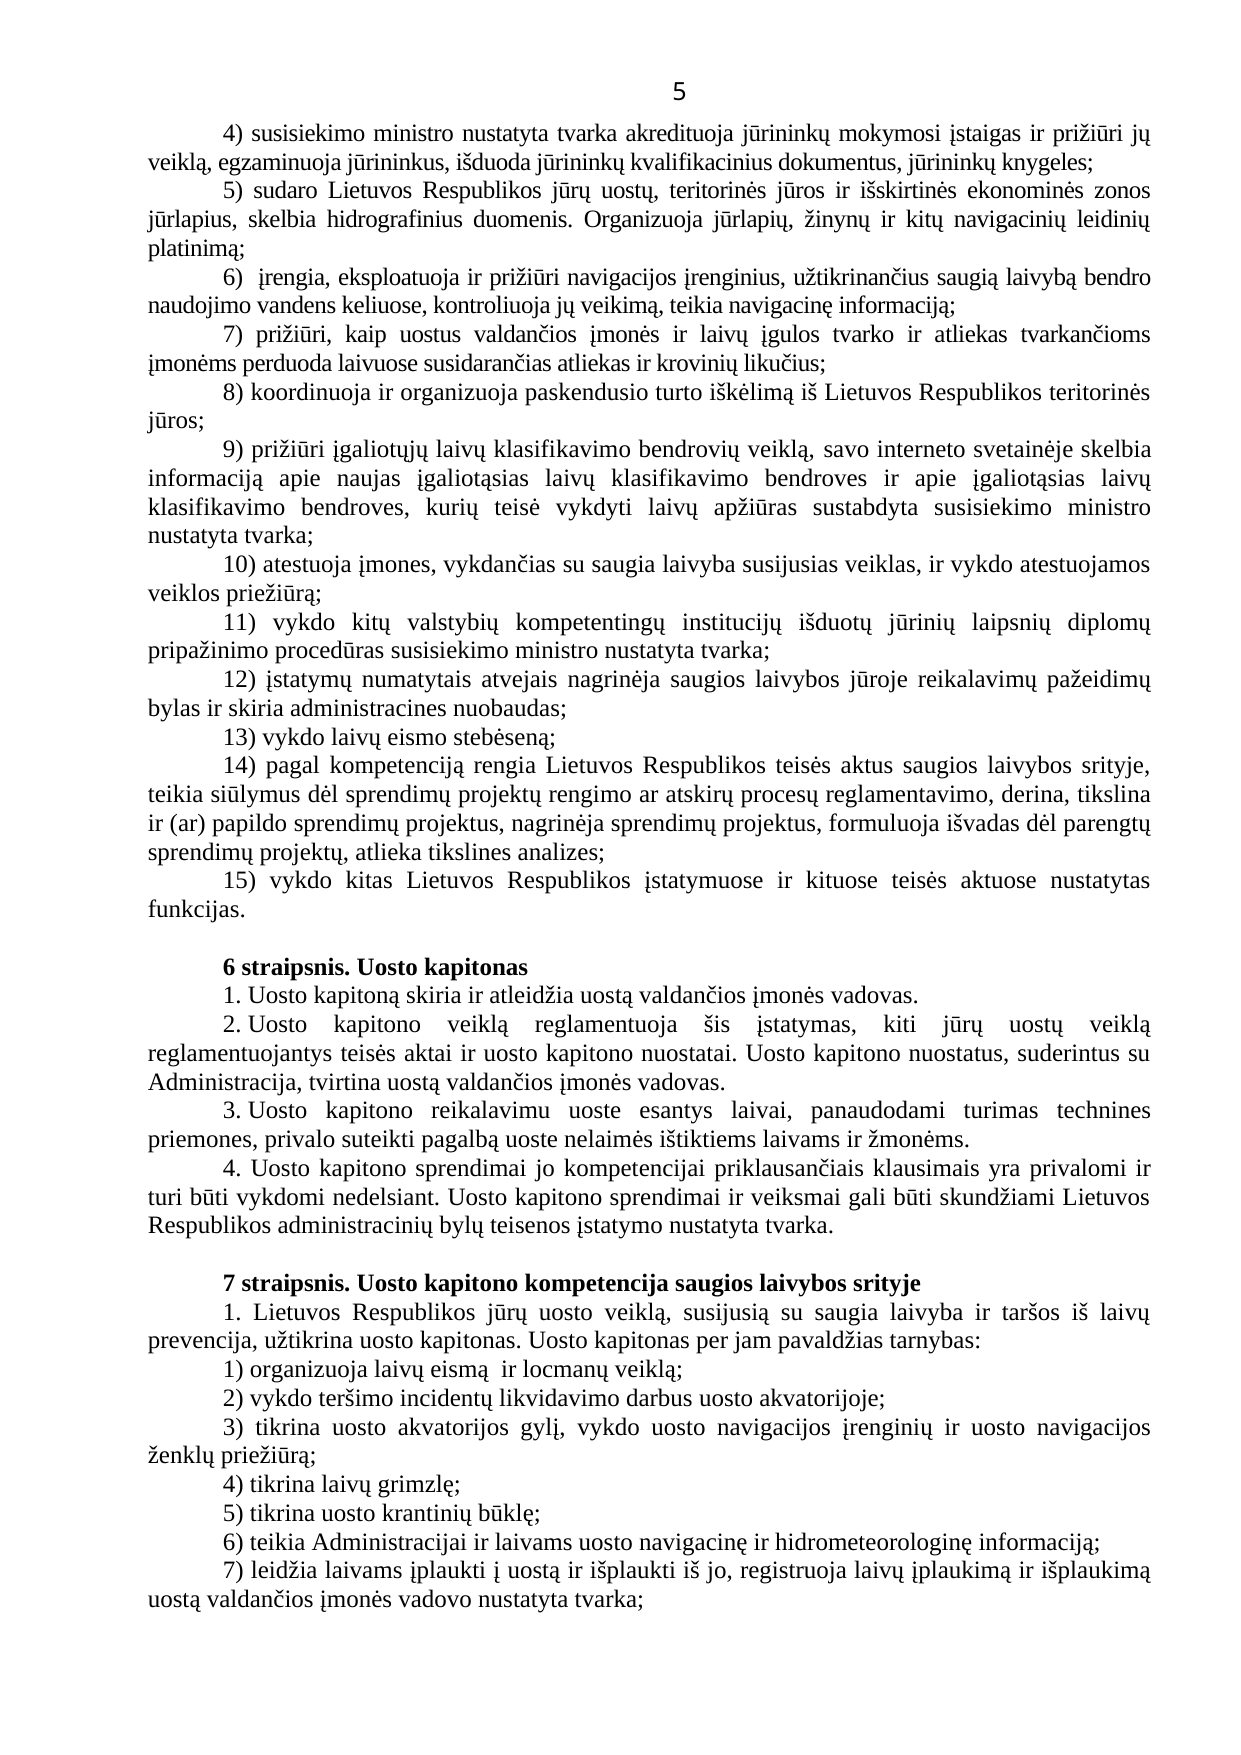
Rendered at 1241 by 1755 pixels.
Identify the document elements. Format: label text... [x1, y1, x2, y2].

text 1) organizuoja laivų eismą ir locmanų veiklą; [110, 1354, 1152, 1383]
text 1. Uosto kapitoną skiria ir atleidžia uostą valdančios įmonės vadovas. [148, 981, 1152, 1009]
text 13) vykdo laivų eismo stebėseną; [148, 722, 1152, 751]
text 2) vykdo teršimo incidentų likvidavimo darbus uosto akvatorijoje; [148, 1383, 1152, 1412]
text 6) teikia Administracijai ir laivams uosto navigacinę ir hidrometeorologinę informaciją; [148, 1527, 1152, 1556]
text 7 straipsnis. Uosto kapitono kompetencija saugios laivybos srityje [148, 1268, 1152, 1297]
text 3) tikrina uosto akvatorijos gylį, vykdo uosto navigacijos įrenginių ir uosto navigacijos ženklų priežiūrą; [148, 1412, 1152, 1469]
text 10) atestuoja įmones, vykdančias su saugia laivyba susijusias veiklas, ir vykdo atestuojamos veiklos priežiūrą; [148, 549, 1152, 607]
text 7) leidžia laivams įplaukti į uostą ir išplaukti iš jo, registruoja laivų įplaukimą ir išplaukimą uostą valdančios įmonės vadovo nustatyta tvarka; [148, 1556, 1152, 1613]
text 4) tikrina laivų grimzlę; [148, 1469, 1152, 1498]
text 6 straipsnis. Uosto kapitonas [148, 952, 1152, 981]
text 4) susisiekimo ministro nustatyta tvarka akredituoja jūrininkų mokymosi įstaigas ir prižiūri jų veiklą, egzaminuoja jūrininkus, išduoda jūrininkų kvalifikacinius dokumentus, jūrininkų knygeles; [148, 118, 1152, 176]
text 14) pagal kompetenciją rengia Lietuvos Respublikos teisės aktus saugios laivybos srityje, teikia siūlymus dėl sprendimų projektų rengimo ar atskirų procesų reglamentavimo, derina, tikslina ir (ar) papildo sprendimų projektus, nagrinėja sprendimų projektus, formuluoja išvadas dėl parengtų sprendimų projektų, atlieka tikslines analizes; [148, 751, 1152, 866]
text 11) vykdo kitų valstybių kompetentingų institucijų išduotų jūrinių laipsnių diplomų pripažinimo procedūras susisiekimo ministro nustatyta tvarka; [148, 607, 1152, 664]
text 7) prižiūri, kaip uostus valdančios įmonės ir laivų įgulos tvarko ir atliekas tvarkančioms įmonėms perduoda laivuose susidarančias atliekas ir krovinių likučius; [148, 319, 1152, 377]
text 6) įrengia, eksploatuoja ir prižiūri navigacijos įrenginius, užtikrinančius saugią laivybą bendro naudojimo vandens keliuose, kontroliuoja jų veikimą, teikia navigacinę informaciją; [148, 262, 1152, 319]
text 1. Lietuvos Respublikos jūrų uosto veiklą, susijusią su saugia laivyba ir taršos iš laivų prevencija, užtikrina uosto kapitonas. Uosto kapitonas per jam pavaldžias tarnybas: [148, 1297, 1152, 1354]
text 9) prižiūri įgaliotųjų laivų klasifikavimo bendrovių veiklą, savo interneto svetainėje skelbia informaciją apie naujas įgaliotąsias laivų klasifikavimo bendroves ir apie įgaliotąsias laivų klasifikavimo bendroves, kurių teisė vykdyti laivų apžiūras sustabdyta susisiekimo ministro nustatyta tvarka; [148, 434, 1152, 549]
text 5) tikrina uosto krantinių būklę; [148, 1498, 1152, 1527]
text 3. Uosto kapitono reikalavimu uoste esantys laivai, panaudodami turimas technines priemones, privalo suteikti pagalbą uoste nelaimės ištiktiems laivams ir žmonėms. [148, 1096, 1152, 1153]
text 2. Uosto kapitono veiklą reglamentuoja šis įstatymas, kiti jūrų uostų veiklą reglamentuojantys teisės aktai ir uosto kapitono nuostatai. Uosto kapitono nuostatus, suderintus su Administracija, tvirtina uostą valdančios įmonės vadovas. [148, 1009, 1152, 1096]
text 15) vykdo kitas Lietuvos Respublikos įstatymuose ir kituose teisės aktuose nustatytas funkcijas. [148, 866, 1152, 923]
text 4. Uosto kapitono sprendimai jo kompetencijai priklausančiais klausimais yra privalomi ir turi būti vykdomi nedelsiant. Uosto kapitono sprendimai ir veiksmai gali būti skundžiami Lietuvos Respublikos administracinių bylų teisenos įstatymo nustatyta tvarka. [148, 1153, 1152, 1239]
text 8) koordinuoja ir organizuoja paskendusio turto iškėlimą iš Lietuvos Respublikos teritorinės jūros; [148, 377, 1152, 434]
text 12) įstatymų numatytais atvejais nagrinėja saugios laivybos jūroje reikalavimų pažeidimų bylas ir skiria administracines nuobaudas; [148, 664, 1152, 722]
text 5) sudaro Lietuvos Respublikos jūrų uostų, teritorinės jūros ir išskirtinės ekonominės zonos jūrlapius, skelbia hidrografinius duomenis. Organizuoja jūrlapių, žinynų ir kitų navigacinių leidinių platinimą; [148, 176, 1152, 262]
